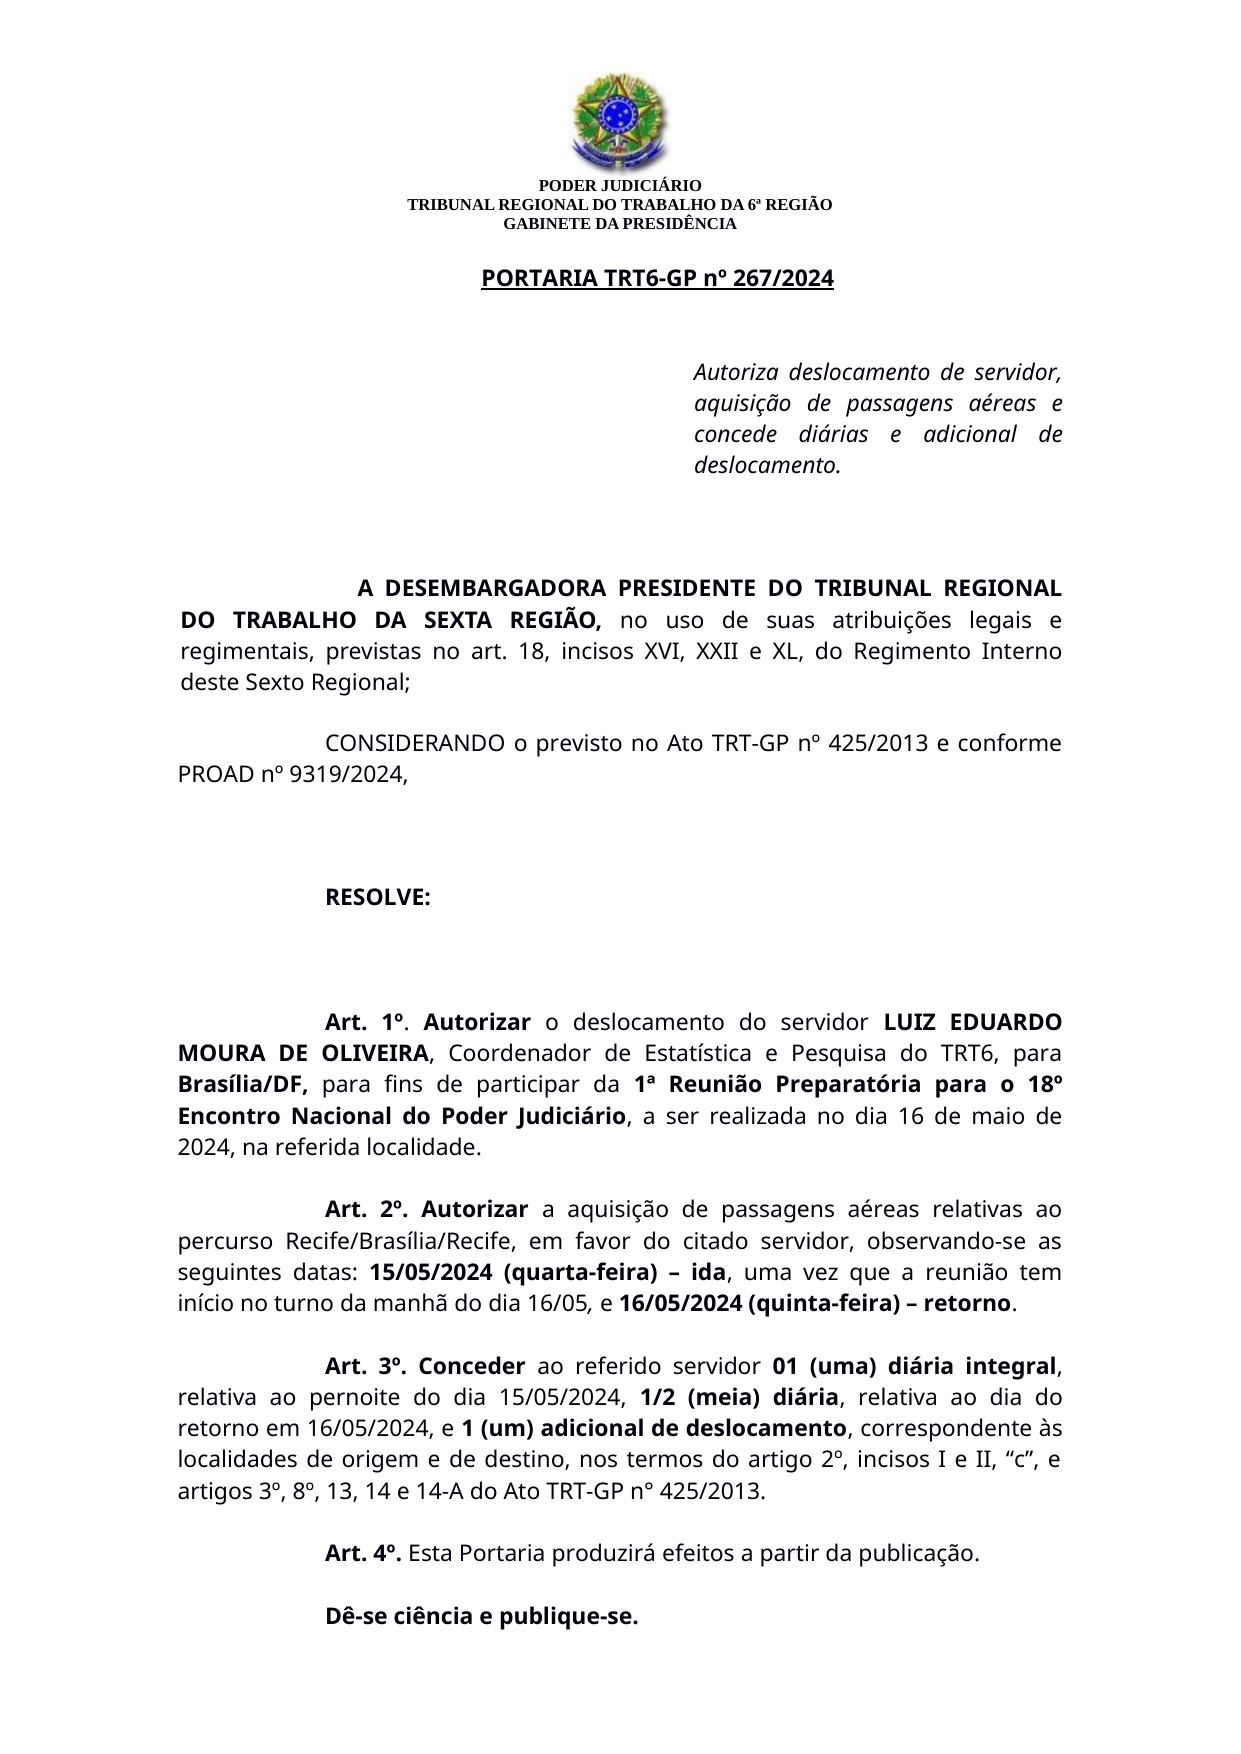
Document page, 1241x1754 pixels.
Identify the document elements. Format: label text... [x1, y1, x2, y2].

text PORTARIA TRT6-GP nº 267/2024 [177, 262, 1063, 293]
text Art. 1º. Autorizar o deslocamento do servidor LUIZ EDUARDO MOURA DE OLIVEIRA, Coordenador de Estatística e Pesquisa do TRT6, para Brasília/DF, para fins de participar da 1ª Reunião Preparatória para o 18º Encontro Nacional do Poder Judiciário, a ser realizada no dia 16 de maio de 2024, na referida localidade. [177, 1006, 1063, 1162]
text Art. 2º. Autorizar a aquisição de passagens aéreas relativas ao percurso Recife/Brasília/Recife, em favor do citado servidor, observando-se as seguintes datas: 15/05/2024 (quarta-feira) – ida, uma vez que a reunião tem início no turno da manhã do dia 16/05, e 16/05/2024 (quinta-feira) – retorno. [177, 1193, 1063, 1318]
text Art. 4º. Esta Portaria produzirá efeitos a partir da publicação. [177, 1537, 1063, 1568]
text Dê-se ciência e publique-se. [177, 1599, 1063, 1631]
text A DESEMBARGADORA PRESIDENTE DO TRIBUNAL REGIONAL DO TRABALHO DA SEXTA REGIÃO, no uso de suas atribuições legais e regimentais, previstas no art. 18, incisos XVI, XXII e XL, do Regimento Interno deste Sexto Regional; [180, 572, 1063, 697]
text CONSIDERANDO o previsto no Ato TRT-GP nº 425/2013 e conforme PROAD nº 9319/2024, [177, 727, 1063, 789]
text Autoriza deslocamento de servidor, aquisição de passagens aéreas e concede diárias e adicional de deslocamento. [694, 355, 1063, 480]
picture [568, 72, 672, 176]
text RESOLVE: [177, 881, 1063, 912]
text Art. 3º. Conceder ao referido servidor 01 (uma) diária integral, relativa ao pernoite do dia 15/05/2024, 1/2 (meia) diária, relativa ao dia do retorno em 16/05/2024, e 1 (um) adicional de deslocamento, correspondente às localidades de origem e de destino, nos termos do artigo 2º, incisos I e II, “c”, e artigos 3º, 8º, 13, 14 e 14-A do Ato TRT-GP n° 425/2013. [177, 1349, 1063, 1506]
